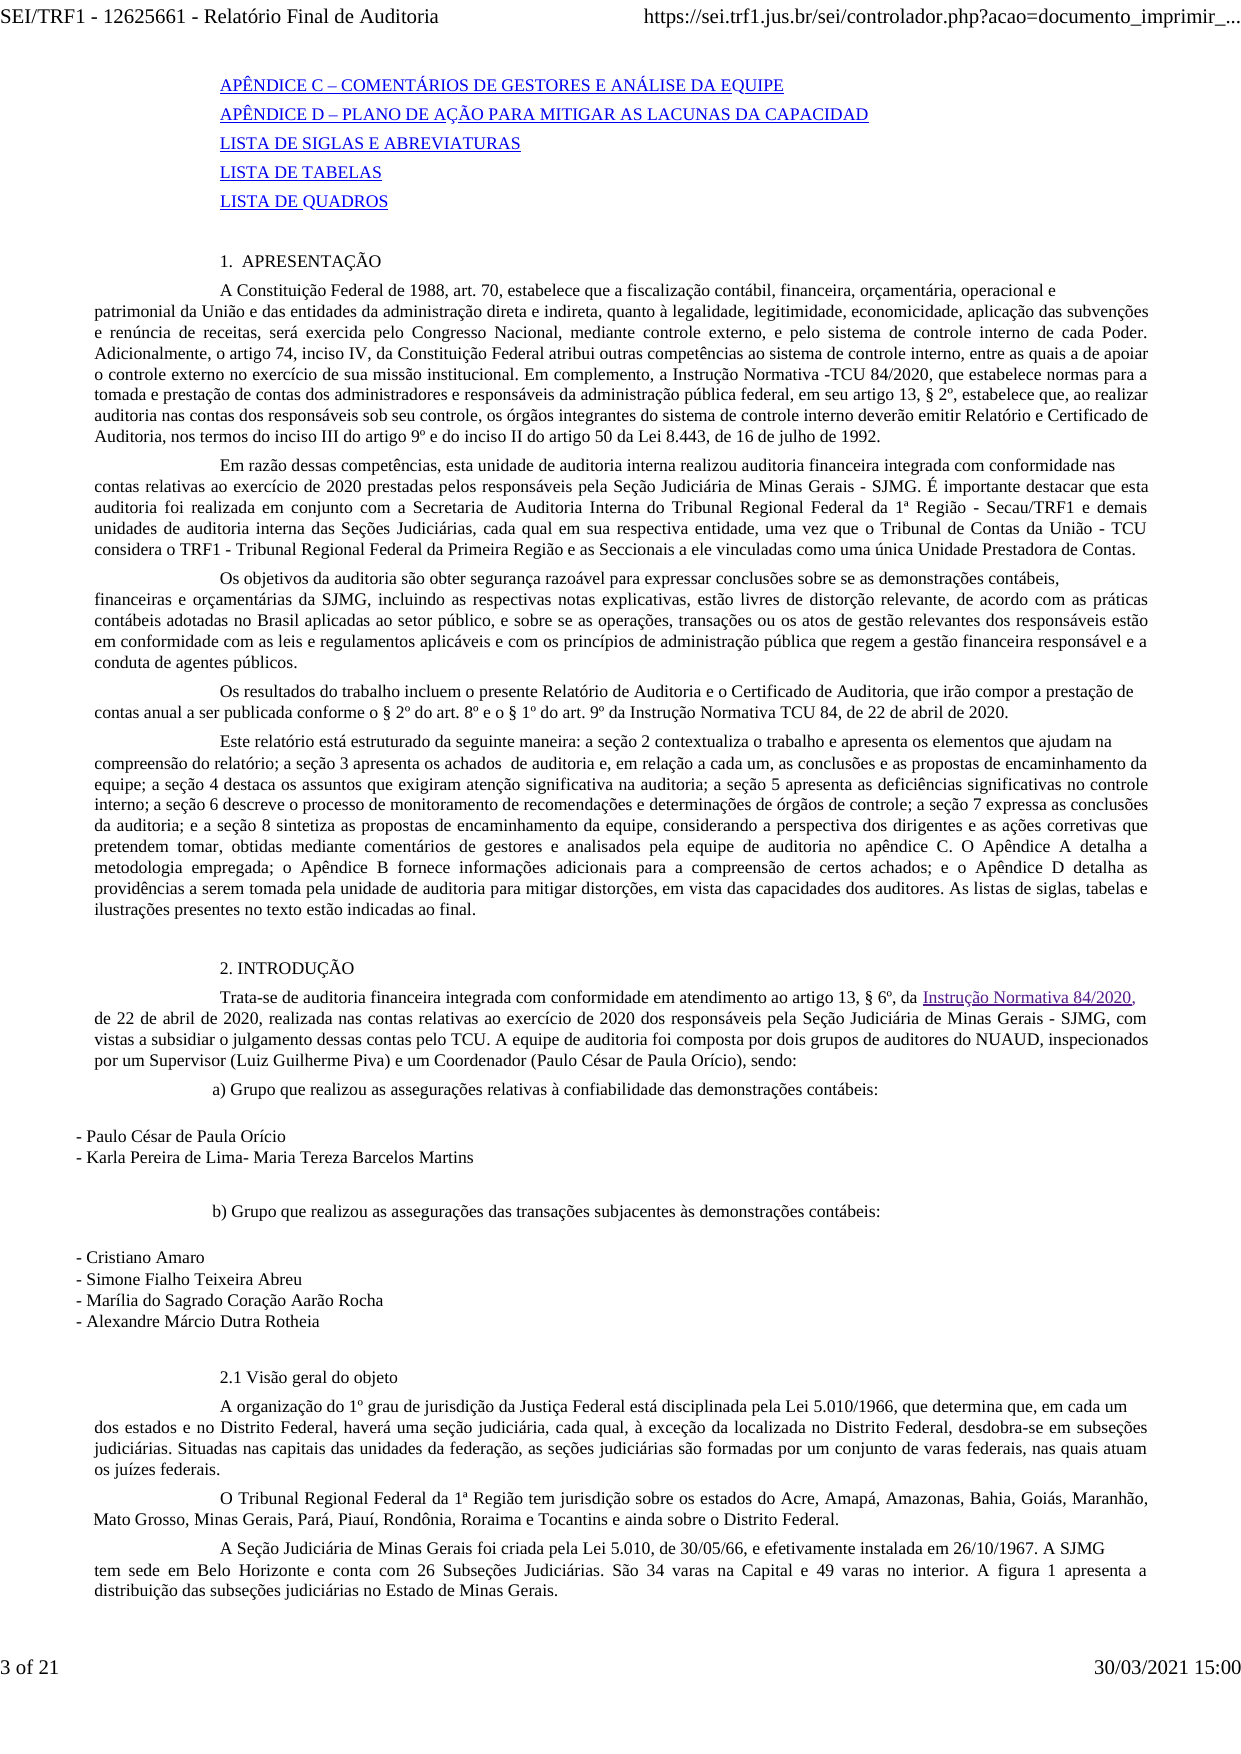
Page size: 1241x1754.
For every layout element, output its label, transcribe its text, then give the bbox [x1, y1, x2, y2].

text compreensão do relatório; a seção 3 apresenta os achados de auditoria e, em relação a cada um, as conclusões e as propostas de encaminhamento da equipe; a seção 4 destaca os assuntos que exigiram atenção significativa na auditoria; a seção 5 apresenta as deficiências significativas no controle interno; a seção 6 descreve o processo de monitoramento de recomendações e determinações de órgãos de controle; a seção 7 expressa as conclusões da auditoria; e a seção 8 sintetiza as propostas de encaminhamento da equipe, considerando a perspectiva dos dirigentes e as ações corretivas que pretendem tomar, obtidas mediante comentários de gestores e analisados pela equipe de auditoria no apêndice C. O Apêndice A detalha a metodologia empregada; o Apêndice B fornece informações adicionais para a compreensão de certos achados; e o Apêndice D detalha as providências a serem tomada pela unidade de auditoria para mitigar distorções, em vista das capacidades dos auditores. As listas de siglas, tabelas e ilustrações presentes no texto estão indicadas ao final. [94, 752, 1150, 919]
text APÊNDICE D – PLANO DE AÇÃO PARA MITIGAR AS LACUNAS DA CAPACIDAD [219, 104, 1155, 124]
text Os objetivos da auditoria são obter segurança razoável para expressar conclusões sobre se as demonstrações contábeis, [219, 568, 1150, 588]
text contas anual a ser publicada conforme o § 2º do art. 8º e o § 1º do art. 9º da Instrução Normativa TCU 84, de 22 de abril de 2020. [94, 702, 1150, 722]
text APÊNDICE C – COMENTÁRIOS DE GESTORES E ANÁLISE DA EQUIPE [219, 75, 1155, 95]
text A Seção Judiciária de Minas Gerais foi criada pela Lei 5.010, de 30/05/66, e efetivamente instalada em 26/10/1967. A SJMG [219, 1538, 1150, 1558]
text a) Grupo que realizou as assegurações relativas à confiabilidade das demonstrações contábeis: [212, 1079, 1150, 1099]
text O Tribunal Regional Federal da 1ª Região tem jurisdição sobre os estados do Acre, Amapá, Amazonas, Bahia, Goiás, Maranhão, Mato Grosso, Minas Gerais, Pará, Piauí, Rondônia, Roraima e Tocantins e ainda sobre o Distrito Federal. [93, 1488, 1150, 1529]
text contas relativas ao exercício de 2020 prestadas pelos responsáveis pela Seção Judiciária de Minas Gerais - SJMG. É importante destacar que esta auditoria foi realizada em conjunto com a Secretaria de Auditoria Interna do Tribunal Regional Federal da 1ª Região - Secau/TRF1 e demais unidades de auditoria interna das Seções Judiciárias, cada qual em sua respectiva entidade, uma vez que o Tribunal de Contas da União - TCU considera o TRF1 - Tribunal Regional Federal da Primeira Região e as Seccionais a ele vinculadas como uma única Unidade Prestadora de Contas. [94, 476, 1150, 559]
text de 22 de abril de 2020, realizada nas contas relativas ao exercício de 2020 dos responsáveis pela Seção Judiciária de Minas Gerais - SJMG, com vistas a subsidiar o julgamento dessas contas pelo TCU. A equipe de auditoria foi composta por dois grupos de auditores do NUAUD, inspecionados por um Supervisor (Luiz Guilherme Piva) e um Coordenador (Paulo César de Paula Orício), sendo: [94, 1008, 1150, 1070]
text dos estados e no Distrito Federal, haverá uma seção judiciária, cada qual, à exceção da localizada no Distrito Federal, desdobra-se em subseções judiciárias. Situadas nas capitais das unidades da federação, as seções judiciárias são formadas por um conjunto de varas federais, nas quais atuam os juízes federais. [94, 1417, 1150, 1479]
list Simone Fialho Teixeira Abreu [76, 1268, 1150, 1289]
text LISTA DE SIGLAS E ABREVIATURAS [219, 133, 1155, 153]
list Karla Pereira de Lima- Maria Tereza Barcelos Martins [76, 1147, 797, 1167]
text LISTA DE TABELAS [219, 162, 1155, 182]
text Trata-se de auditoria financeira integrada com conformidade em atendimento ao artigo 13, § 6º, da Instrução Normativa 84/2020, [219, 987, 1150, 1007]
list Alexandre Márcio Dutra Rotheia [76, 1311, 1150, 1331]
text LISTA DE QUADROS [220, 191, 1155, 212]
text 2. INTRODUÇÃO [219, 958, 1155, 978]
list Paulo César de Paula Orício [76, 1126, 797, 1146]
text Os resultados do trabalho incluem o presente Relatório de Auditoria e o Certificado de Auditoria, que irão compor a prestação de [219, 681, 1150, 701]
text 1. APRESENTAÇÃO [219, 250, 1155, 271]
text patrimonial da União e das entidades da administração direta e indireta, quanto à legalidade, legitimidade, economicidade, aplicação das subvenções e renúncia de receitas, será exercida pelo Congresso Nacional, mediante controle externo, e pelo sistema de controle interno de cada Poder. Adicionalmente, o artigo 74, inciso IV, da Constituição Federal atribui outras competências ao sistema de controle interno, entre as quais a de apoiar o controle externo no exercício de sua missão institucional. Em complemento, a Instrução Normativa -TCU 84/2020, que estabelece normas para a tomada e prestação de contas dos administradores e responsáveis da administração pública federal, em seu artigo 13, § 2º, estabelece que, ao realizar auditoria nas contas dos responsáveis sob seu controle, os órgãos integrantes do sistema de controle interno deverão emitir Relatório e Certificado de Auditoria, nos termos do inciso III do artigo 9º e do inciso II do artigo 50 da Lei 8.443, de 16 de julho de 1992. [94, 301, 1150, 446]
text b) Grupo que realizou as assegurações das transações subjacentes às demonstrações contábeis: [212, 1200, 1150, 1221]
list Marília do Sagrado Coração Aarão Rocha [76, 1290, 1150, 1310]
text tem sede em Belo Horizonte e conta com 26 Subseções Judiciárias. São 34 varas na Capital e 49 varas no interior. A figura 1 apresenta a distribuição das subseções judiciárias no Estado de Minas Gerais. [94, 1559, 1150, 1601]
text 2.1 Visão geral do objeto [219, 1367, 1155, 1387]
text Este relatório está estruturado da seguinte maneira: a seção 2 contextualiza o trabalho e apresenta os elementos que ajudam na [219, 731, 1150, 752]
list Cristiano Amaro [76, 1247, 1150, 1267]
text financeiras e orçamentárias da SJMG, incluindo as respectivas notas explicativas, estão livres de distorção relevante, de acordo com as práticas contábeis adotadas no Brasil aplicadas ao setor público, e sobre se as operações, transações ou os atos de gestão relevantes dos responsáveis estão em conformidade com as leis e regulamentos aplicáveis e com os princípios de administração pública que regem a gestão financeira responsável e a conduta de agentes públicos. [94, 589, 1150, 672]
text Em razão dessas competências, esta unidade de auditoria interna realizou auditoria financeira integrada com conformidade nas [219, 455, 1150, 475]
text A organização do 1º grau de jurisdição da Justiça Federal está disciplinada pela Lei 5.010/1966, que determina que, em cada um [219, 1396, 1150, 1416]
text A Constituição Federal de 1988, art. 70, estabelece que a fiscalização contábil, financeira, orçamentária, operacional e [219, 279, 1150, 300]
